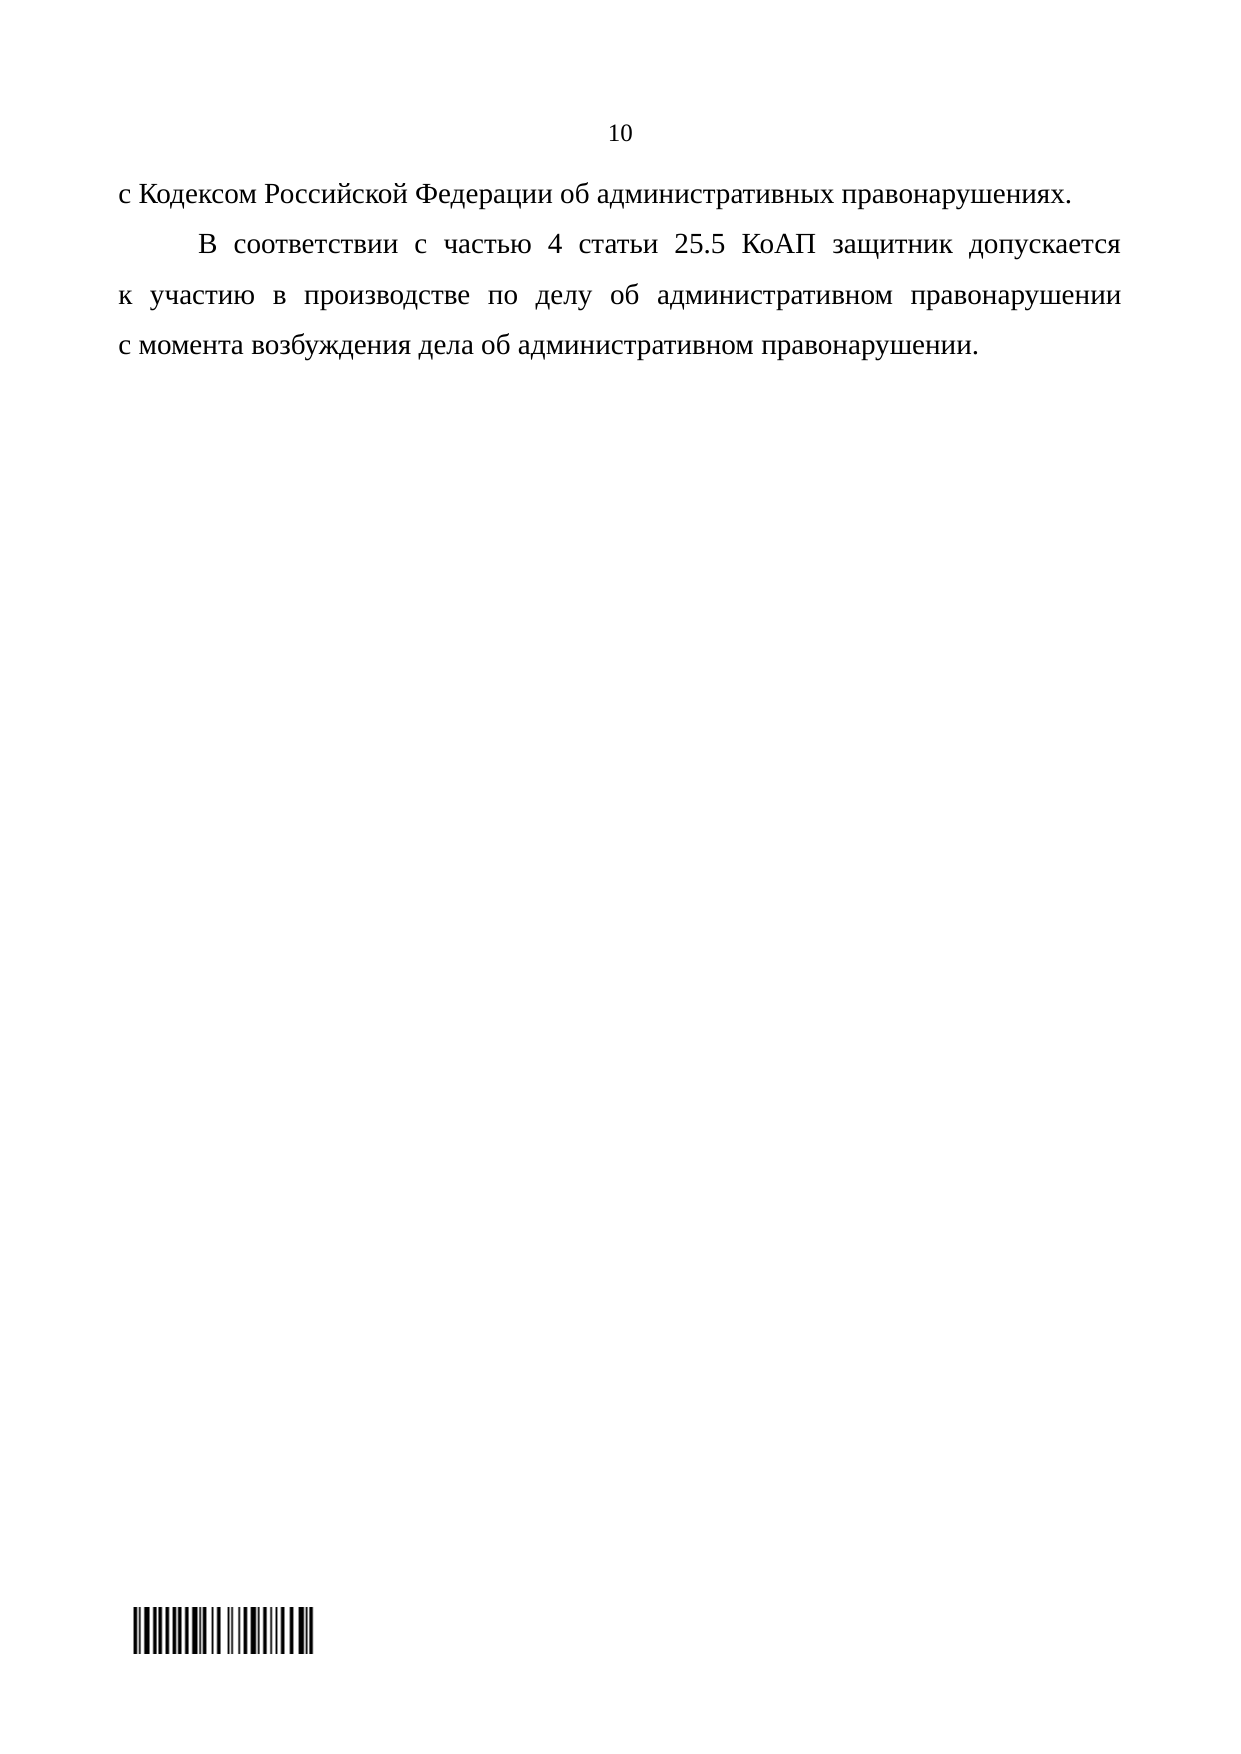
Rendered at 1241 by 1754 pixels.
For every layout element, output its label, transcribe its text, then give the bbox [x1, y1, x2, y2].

text с Кодексом Российской Федерации об административных правонарушениях. [118, 176, 1122, 210]
text В соответствии с частью 4 статьи 25.5 КоАП защитник допускается к участию в производстве по делу об административном правонарушении с момента возбуждения дела об административном правонарушении. [118, 227, 1122, 361]
picture [118, 1607, 331, 1654]
